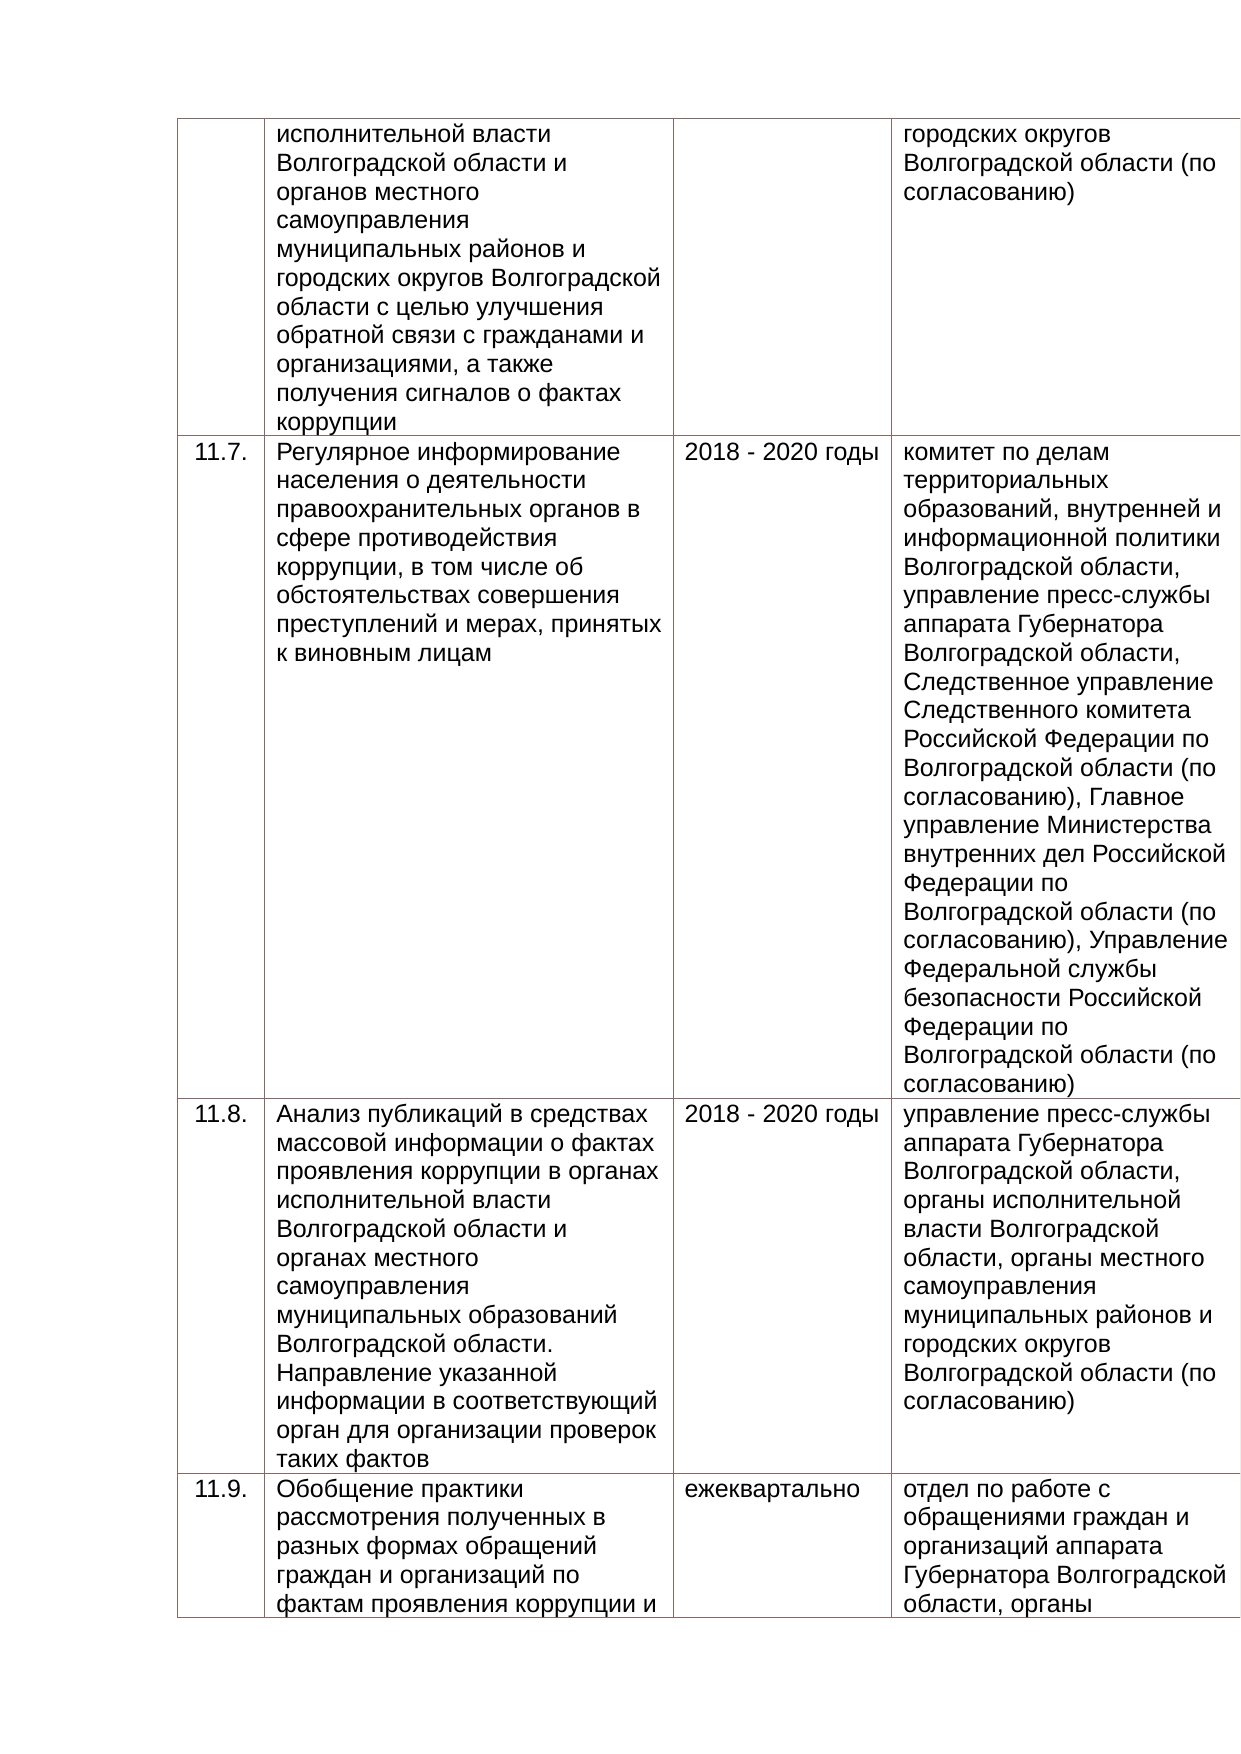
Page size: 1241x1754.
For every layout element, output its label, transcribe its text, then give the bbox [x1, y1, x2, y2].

table_cell 11.9. [178, 1474, 264, 1617]
table_cell 2018 - 2020 годы [674, 1099, 891, 1472]
table_cell 11.7. [178, 436, 264, 1098]
table_cell 2018 - 2020 годы [674, 436, 891, 1098]
table_cell комитет по делам территориальных образований, внутренней и информационной политики Волгоградской области, управление пресс-службы аппарата Губернатора Волгоградской области, Следственное управление Следственного комитета Российской Федерации по Волгоградской области (по согласованию), Главное управление Министерства внутренних дел Российской Федерации по Волгоградской области (по согласованию), Управление Федеральной службы безопасности Российской Федерации по Волгоградской области (по согласованию) [892, 436, 1240, 1098]
table_cell Обобщение практики рассмотрения полученных в разных формах обращений граждан и организаций по фактам проявления коррупции и [265, 1474, 673, 1617]
table_cell [674, 119, 891, 435]
table_cell исполнительной власти Волгоградской области и органов местного самоуправления муниципальных районов и городских округов Волгоградской области с целью улучшения обратной связи с гражданами и организациями, а также получения сигналов о фактах коррупции [265, 119, 673, 435]
table_cell [178, 119, 264, 435]
table_cell управление пресс-службы аппарата Губернатора Волгоградской области, органы исполнительной власти Волгоградской области, органы местного самоуправления муниципальных районов и городских округов Волгоградской области (по согласованию) [892, 1099, 1240, 1472]
table_cell отдел по работе с обращениями граждан и организаций аппарата Губернатора Волгоградской области, органы [892, 1474, 1240, 1617]
table_cell городских округов Волгоградской области (по согласованию) [892, 119, 1240, 435]
table_cell Анализ публикаций в средствах массовой информации о фактах проявления коррупции в органах исполнительной власти Волгоградской области и органах местного самоуправления муниципальных образований Волгоградской области. Направление указанной информации в соответствующий орган для организации проверок таких фактов [265, 1099, 673, 1472]
table_cell 11.8. [178, 1099, 264, 1472]
table_cell Регулярное информирование населения о деятельности правоохранительных органов в сфере противодействия коррупции, в том числе об обстоятельствах совершения преступлений и мерах, принятых к виновным лицам [265, 436, 673, 1098]
table_cell ежеквартально [674, 1474, 891, 1617]
